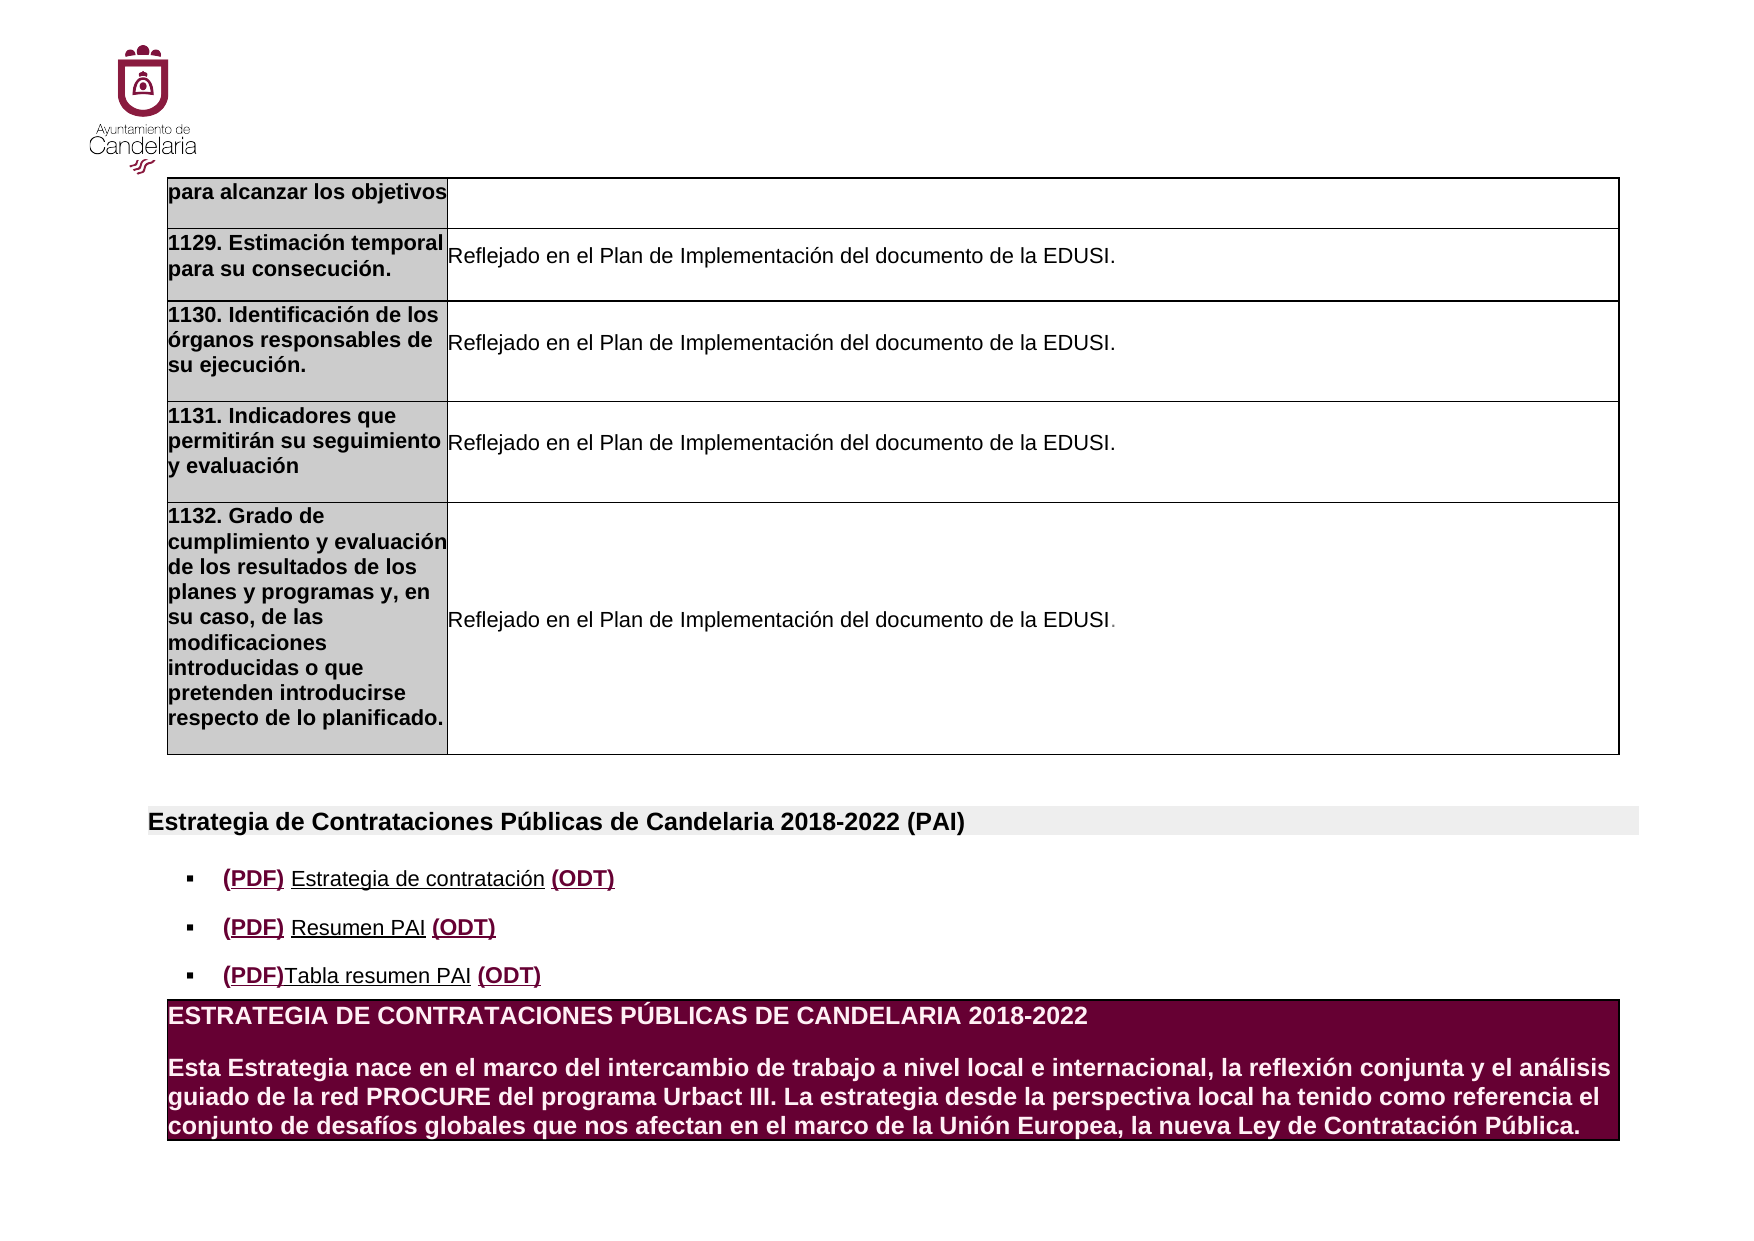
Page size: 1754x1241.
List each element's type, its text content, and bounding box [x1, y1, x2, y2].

table_cell para alcanzar los objetivos [168, 179, 447, 228]
table_cell Reflejado en el Plan de Implementación del documento de la EDUSI. [448, 402, 1618, 502]
text Estrategia de Contrataciones Públicas de Candelaria 2018-2022 (PAI) [148, 806, 1639, 835]
list (PDF)Tabla resumen PAI (ODT) [185, 961, 1639, 989]
list (PDF) Estrategia de contratación (ODT) [185, 864, 1639, 892]
table_cell Reflejado en el Plan de Implementación del documento de la EDUSI. [448, 503, 1618, 754]
table_header ESTRATEGIA DE CONTRATACIONES PÚBLICAS DE CANDELARIA 2018-2022 Esta Estrategia nace en el marco del intercambio de trabajo a nivel local e internacional, la reflexión conjunta y el análisis guiado de la red PROCURE del programa Urbact III. La estrategia desde la perspectiva local ha tenido como referencia el conjunto de desafíos globales que nos afectan en el marco de la Unión Europea, la nueva Ley de Contratación Pública. [168, 1001, 1618, 1139]
table_cell [448, 179, 1618, 228]
table_cell 1129. Estimación temporal para su consecución. [168, 229, 447, 300]
list (PDF) Resumen PAI (ODT) [185, 913, 1639, 940]
table_cell 1130. Identificación de los órganos responsables de su ejecución. [168, 302, 447, 401]
table_cell 1132. Grado de cumplimiento y evaluación de los resultados de los planes y programas y, en su caso, de las modificaciones introducidas o que pretenden introducirse respecto de lo planificado. [168, 503, 447, 754]
table_cell 1131. Indicadores que permitirán su seguimiento y evaluación [168, 402, 447, 502]
table_cell Reflejado en el Plan de Implementación del documento de la EDUSI. [448, 229, 1618, 300]
table_cell Reflejado en el Plan de Implementación del documento de la EDUSI. [448, 302, 1618, 401]
